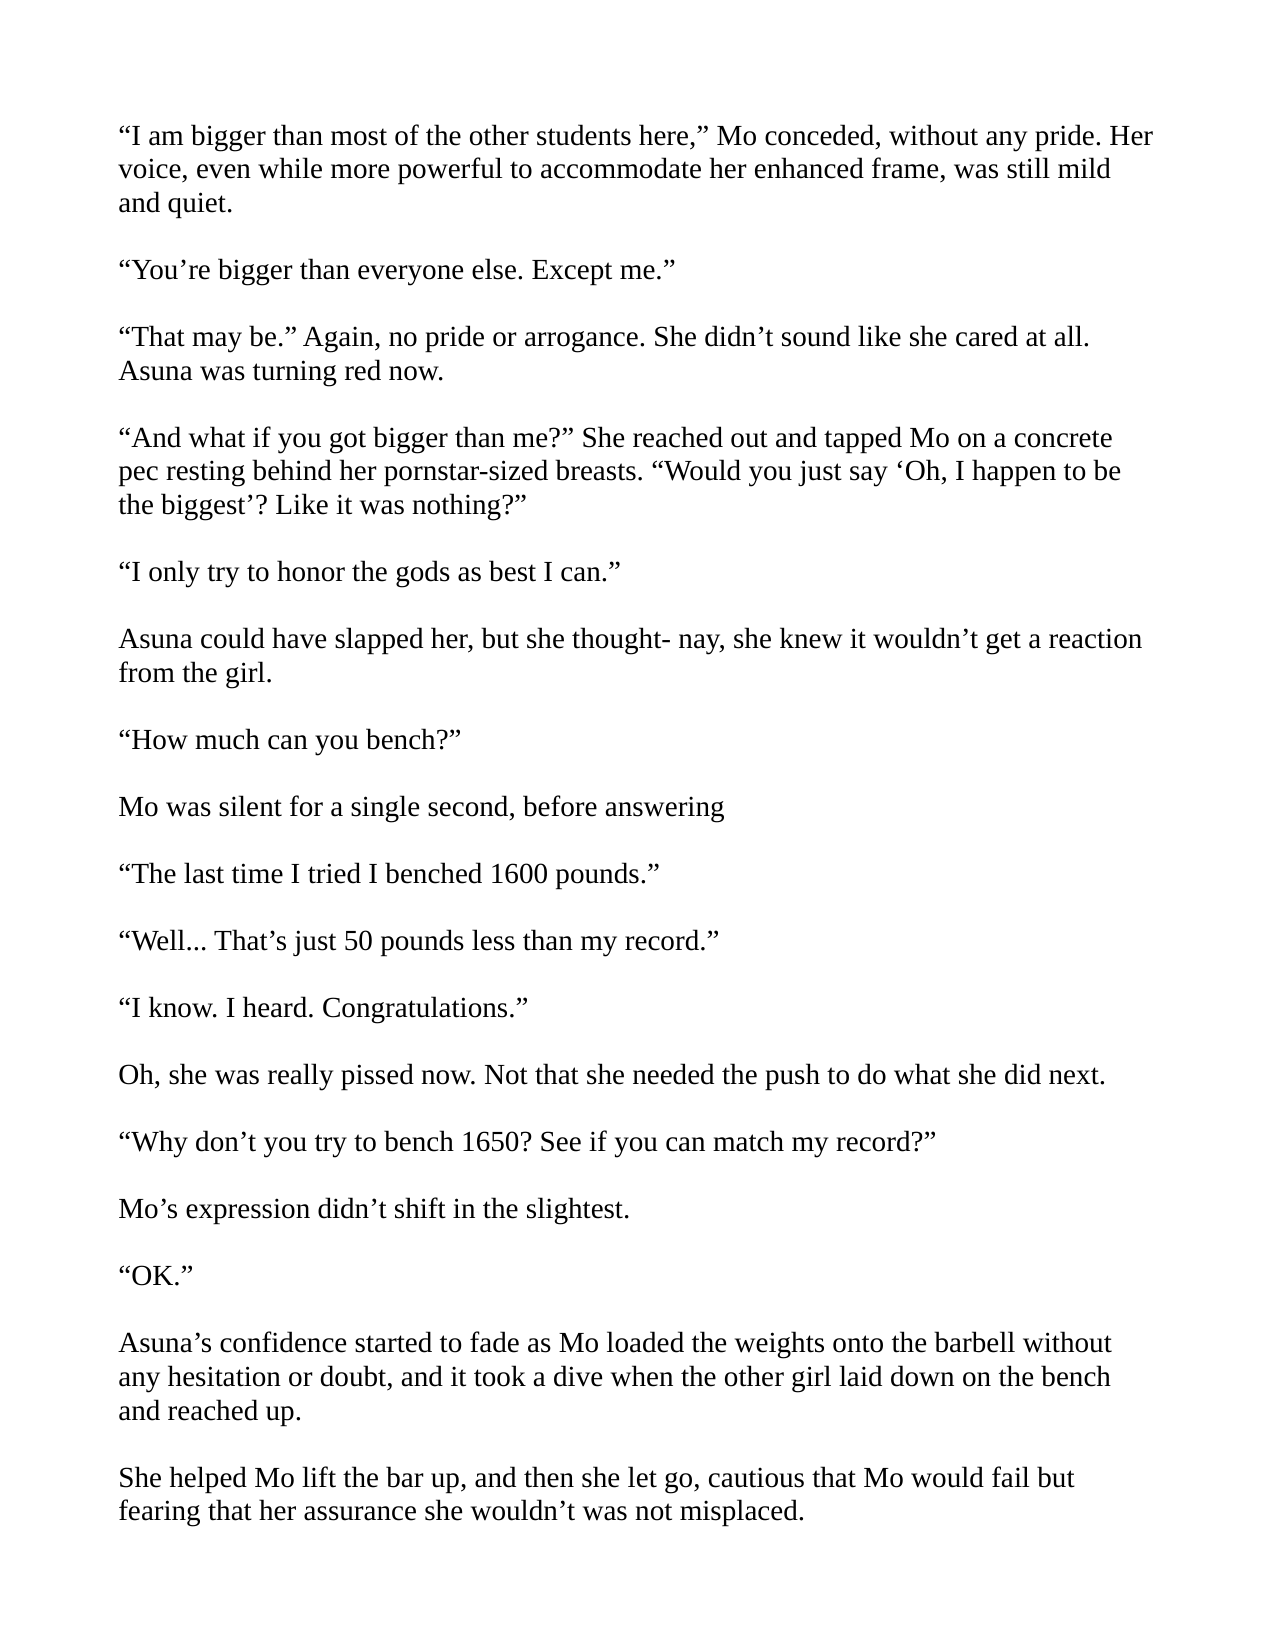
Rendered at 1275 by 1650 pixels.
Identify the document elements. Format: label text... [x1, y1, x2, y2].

text “How much can you bench?” [118, 722, 1157, 755]
text “You’re bigger than everyone else. Except me.” [118, 252, 1157, 286]
text Oh, she was really pissed now. Not that she needed the push to do what she did next. [118, 1057, 1157, 1091]
text Mo was silent for a single second, before answering [118, 789, 1157, 822]
text “OK.” [118, 1258, 1157, 1292]
text “That may be.” Again, no pride or arrogance. She didn’t sound like she cared at all. Asuna was turning red now. [118, 319, 1157, 386]
text “The last time I tried I benched 1600 pounds.” [118, 856, 1157, 889]
text She helped Mo lift the bar up, and then she let go, cautious that Mo would fail but fearing that her assurance she wouldn’t was not misplaced. [118, 1460, 1157, 1527]
text Asuna’s confidence started to fade as Mo loaded the weights onto the barbell without any hesitation or doubt, and it took a dive when the other girl laid down on the bench and reached up. [118, 1326, 1157, 1426]
text “I know. I heard. Congratulations.” [118, 990, 1157, 1024]
text “And what if you got bigger than me?” She reached out and tapped Mo on a concrete pec resting behind her pornstar-sized breasts. “Would you just say ‘Oh, I happen to be the biggest’? Like it was nothing?” [118, 420, 1157, 521]
text “I only try to honor the gods as best I can.” [118, 554, 1157, 588]
text Mo’s expression didn’t shift in the slightest. [118, 1191, 1157, 1225]
text “Well... That’s just 50 pounds less than my record.” [118, 923, 1157, 957]
text “Why don’t you try to bench 1650? See if you can match my record?” [118, 1124, 1157, 1158]
text Asuna could have slapped her, but she thought- nay, she knew it wouldn’t get a reaction from the girl. [118, 621, 1157, 688]
text “I am bigger than most of the other students here,” Mo conceded, without any pride. Her voice, even while more powerful to accommodate her enhanced frame, was still mild and quiet. [118, 118, 1157, 219]
